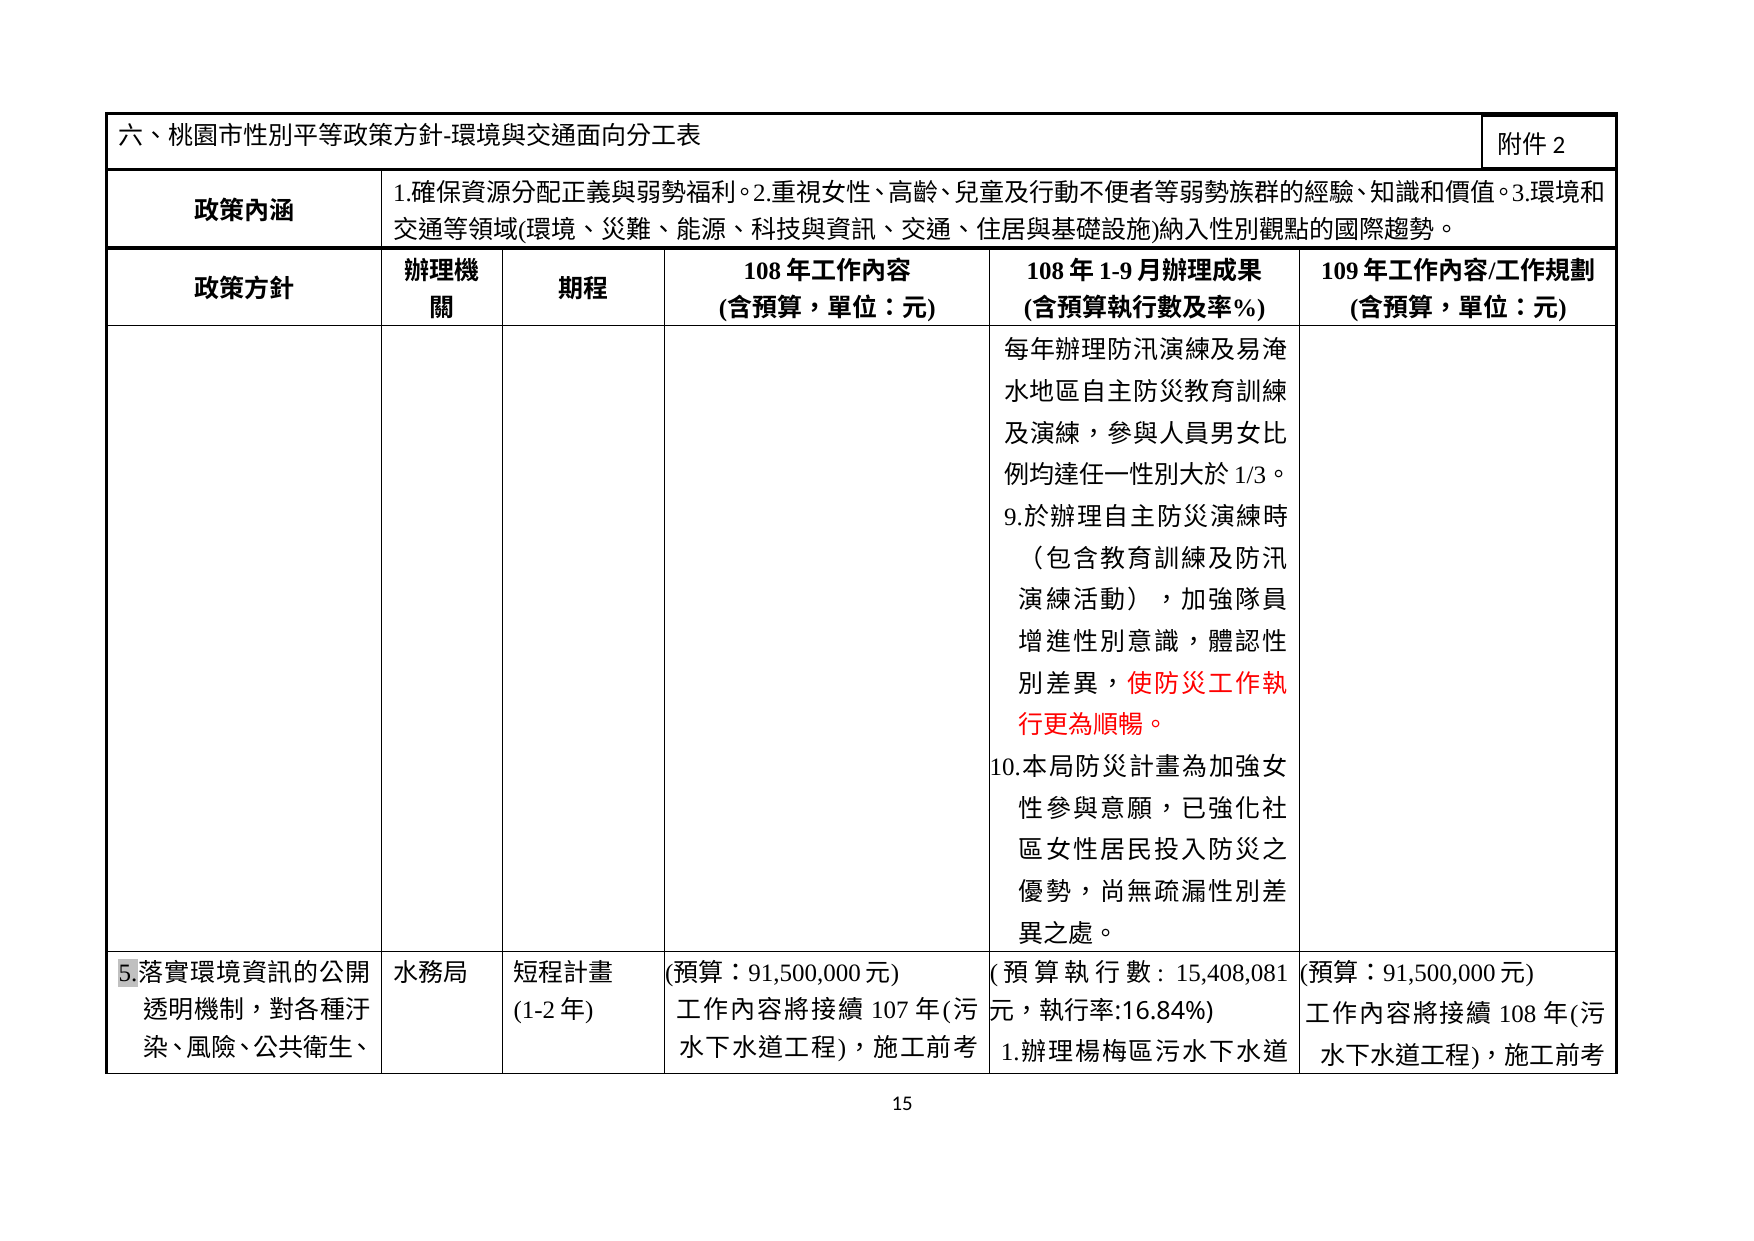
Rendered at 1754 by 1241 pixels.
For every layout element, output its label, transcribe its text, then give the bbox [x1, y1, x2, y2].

table_cell (預算：91,500,000元) 工作內容將接續107年(污水下水道工程)，施工前考 [665, 952, 989, 1072]
table_cell [1300, 326, 1615, 951]
table_cell 水務局 [382, 952, 502, 1072]
table_cell 期程 [503, 250, 664, 324]
table_cell 108年工作內容 (含預算，單位：元) [665, 250, 989, 324]
table_cell 政策內涵 [108, 171, 381, 246]
table_cell 辦理機關 [382, 250, 502, 324]
table_cell 109年工作內容/工作規劃 (含預算，單位：元) [1300, 250, 1615, 324]
table_cell 短程計畫 (1-2年) [503, 952, 664, 1072]
table_cell [108, 326, 381, 951]
table_cell 每年辦理防汛演練及易淹水地區自主防災教育訓練及演練，參與人員男女比例均達任一性別大於1/3。 9.於辦理自主防災演練時（包含教育訓練及防汛演練活動），加強隊員增進性別意識，體認性別差異，使防災工作執行更為順暢。 10.本局防災計畫為加強女性參與意願，已強化社區女性居民投入防災之優勢，尚無疏漏性別差異之處。 [990, 326, 1299, 951]
table_cell [503, 326, 664, 951]
table_cell 5.落實環境資訊的公開透明機制，對各種汙染、風險、公共衛生、 [108, 952, 381, 1072]
table_cell (預算：91,500,000元) 工作內容將接續108年(污水下水道工程)，施工前考 [1300, 952, 1615, 1072]
table_cell 108年1-9月辦理成果 (含預算執行數及率%) [990, 250, 1299, 324]
table_cell (預算執行數: 15,408,081 元，執行率:16.84%) 1.辦理楊梅區污水下水道 [990, 952, 1299, 1072]
table_cell 政策方針 [108, 250, 381, 324]
table_cell [665, 326, 989, 951]
table_cell 1.確保資源分配正義與弱勢福利。2.重視女性、高齡、兒童及行動不便者等弱勢族群的經驗、知識和價值。3.環境和交通等領域(環境、災難、能源、科技與資訊、交通、住居與基礎設施)納入性別觀點的國際趨勢。 [382, 171, 1615, 246]
table_header 六、桃園市性別平等政策方針-環境與交通面向分工表 [108, 115, 1481, 168]
table_cell [382, 326, 502, 951]
